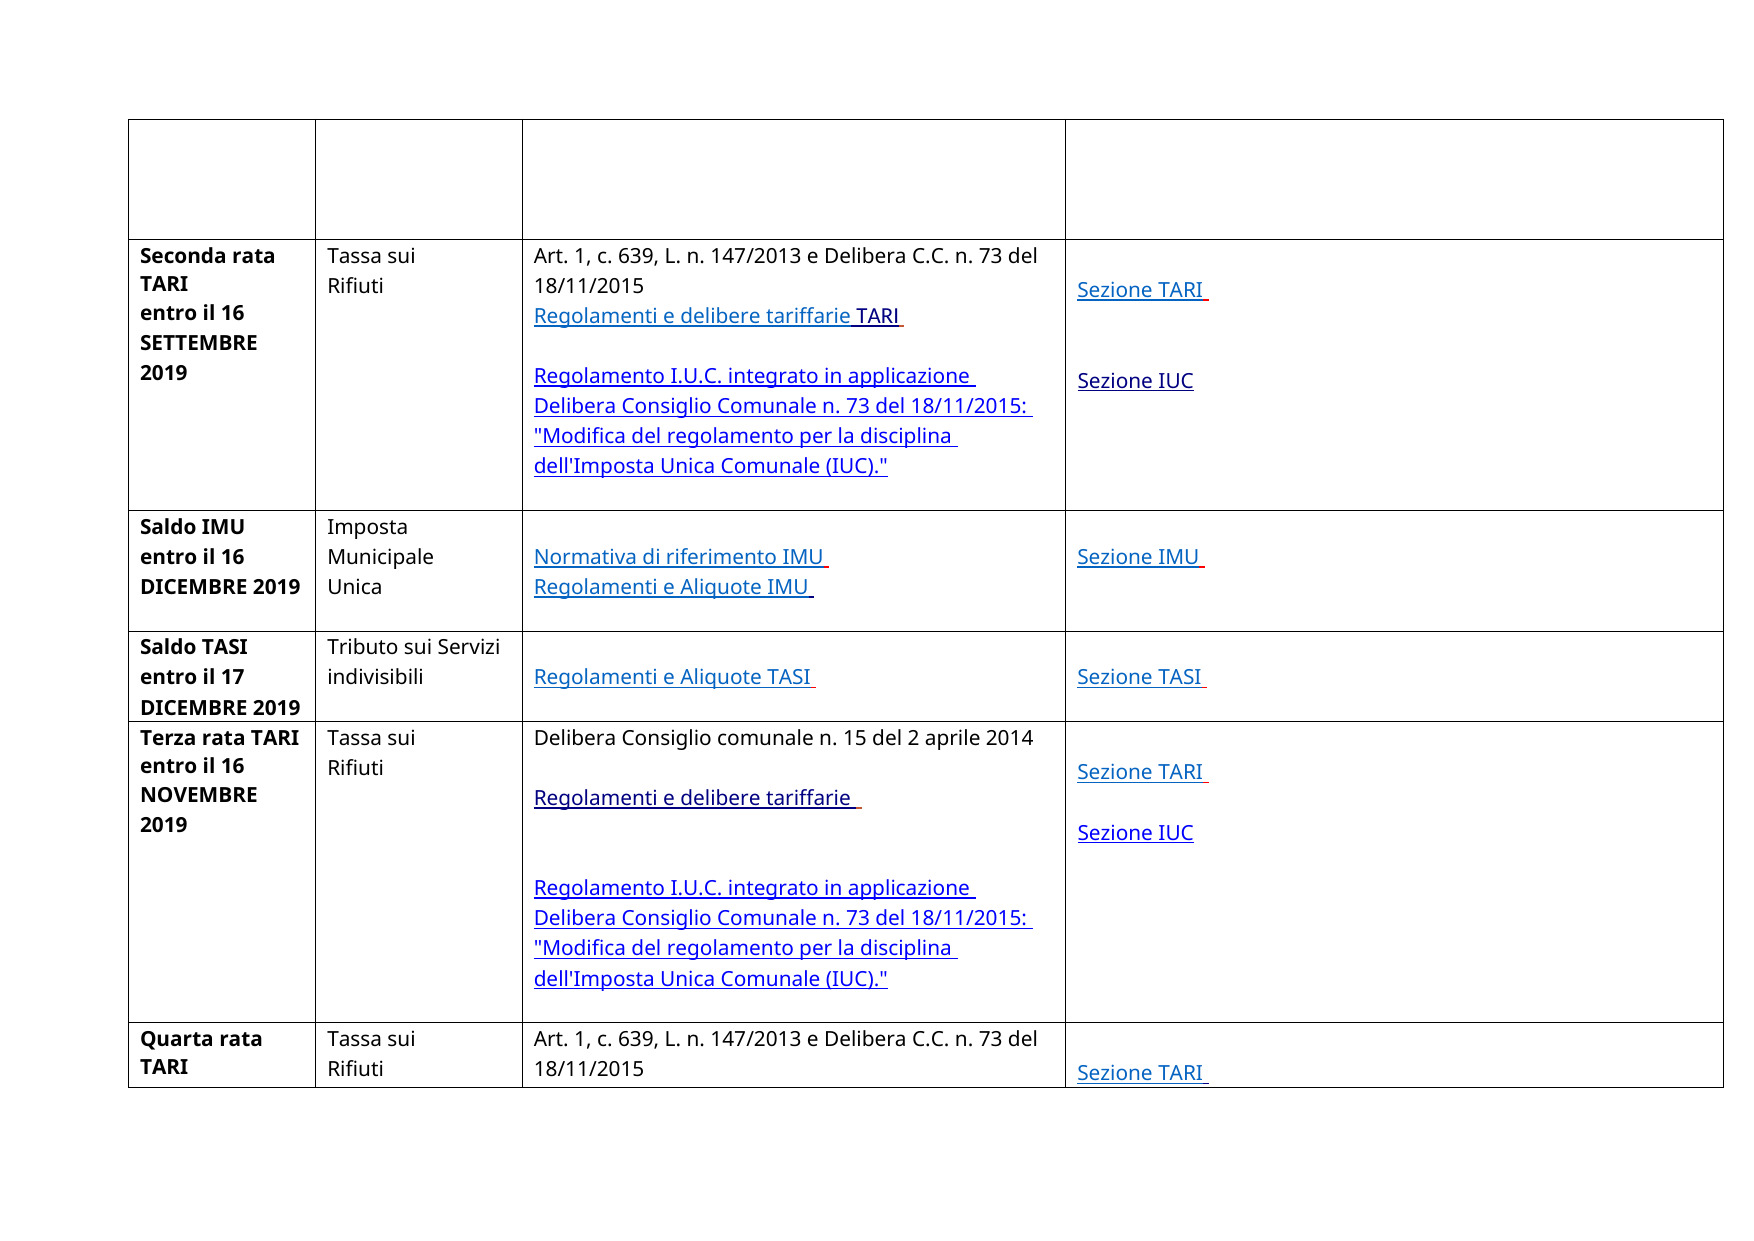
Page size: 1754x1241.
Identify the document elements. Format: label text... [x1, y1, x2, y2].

table_cell [129, 120, 315, 239]
table_cell Art. 1, c. 639, L. n. 147/2013 e Delibera C.C. n. 73 del 18/11/2015 Regolamenti e delibere tariffarie TARI Regolamento I.U.C. integrato in applicazione Delibera Consiglio Comunale n. 73 del 18/11/2015: "Modifica del regolamento per la disciplina dell'Imposta Unica Comunale (IUC)." [523, 240, 1065, 510]
table_cell Tassa sui Rifiuti [316, 722, 522, 1022]
table_cell Regolamenti e Aliquote TASI [523, 632, 1065, 721]
table_cell Sezione IMU [1066, 511, 1723, 631]
table_cell Seconda rata TARI entro il 16 SETTEMBRE 2019 [129, 240, 315, 510]
table_cell Terza rata TARI entro il 16 NOVEMBRE 2019 [129, 722, 315, 1022]
table_cell Tributo sui Servizi indivisibili [316, 632, 522, 721]
table_cell [316, 120, 522, 239]
table_cell Saldo TASI entro il 17 DICEMBRE 2019 [129, 632, 315, 721]
table_cell Sezione TARI [1066, 1023, 1723, 1087]
table_cell [1066, 120, 1723, 239]
table_cell Tassa sui Rifiuti [316, 240, 522, 510]
table_cell Saldo IMU entro il 16 DICEMBRE 2019 [129, 511, 315, 631]
table_cell Sezione TARI Sezione IUC [1066, 240, 1723, 510]
table_cell Delibera Consiglio comunale n. 15 del 2 aprile 2014 Regolamenti e delibere tariffarie Regolamento I.U.C. integrato in applicazione Delibera Consiglio Comunale n. 73 del 18/11/2015: "Modifica del regolamento per la disciplina dell'Imposta Unica Comunale (IUC)." [523, 722, 1065, 1022]
table_cell Normativa di riferimento IMU Regolamenti e Aliquote IMU [523, 511, 1065, 631]
table_cell Sezione TASI [1066, 632, 1723, 721]
table_cell Tassa sui Rifiuti [316, 1023, 522, 1087]
table_cell [523, 120, 1065, 239]
table_cell Imposta Municipale Unica [316, 511, 522, 631]
table_cell Art. 1, c. 639, L. n. 147/2013 e Delibera C.C. n. 73 del 18/11/2015 [523, 1023, 1065, 1087]
table_cell Sezione TARI Sezione IUC [1066, 722, 1723, 1022]
table_cell Quarta rata TARI [129, 1023, 315, 1087]
